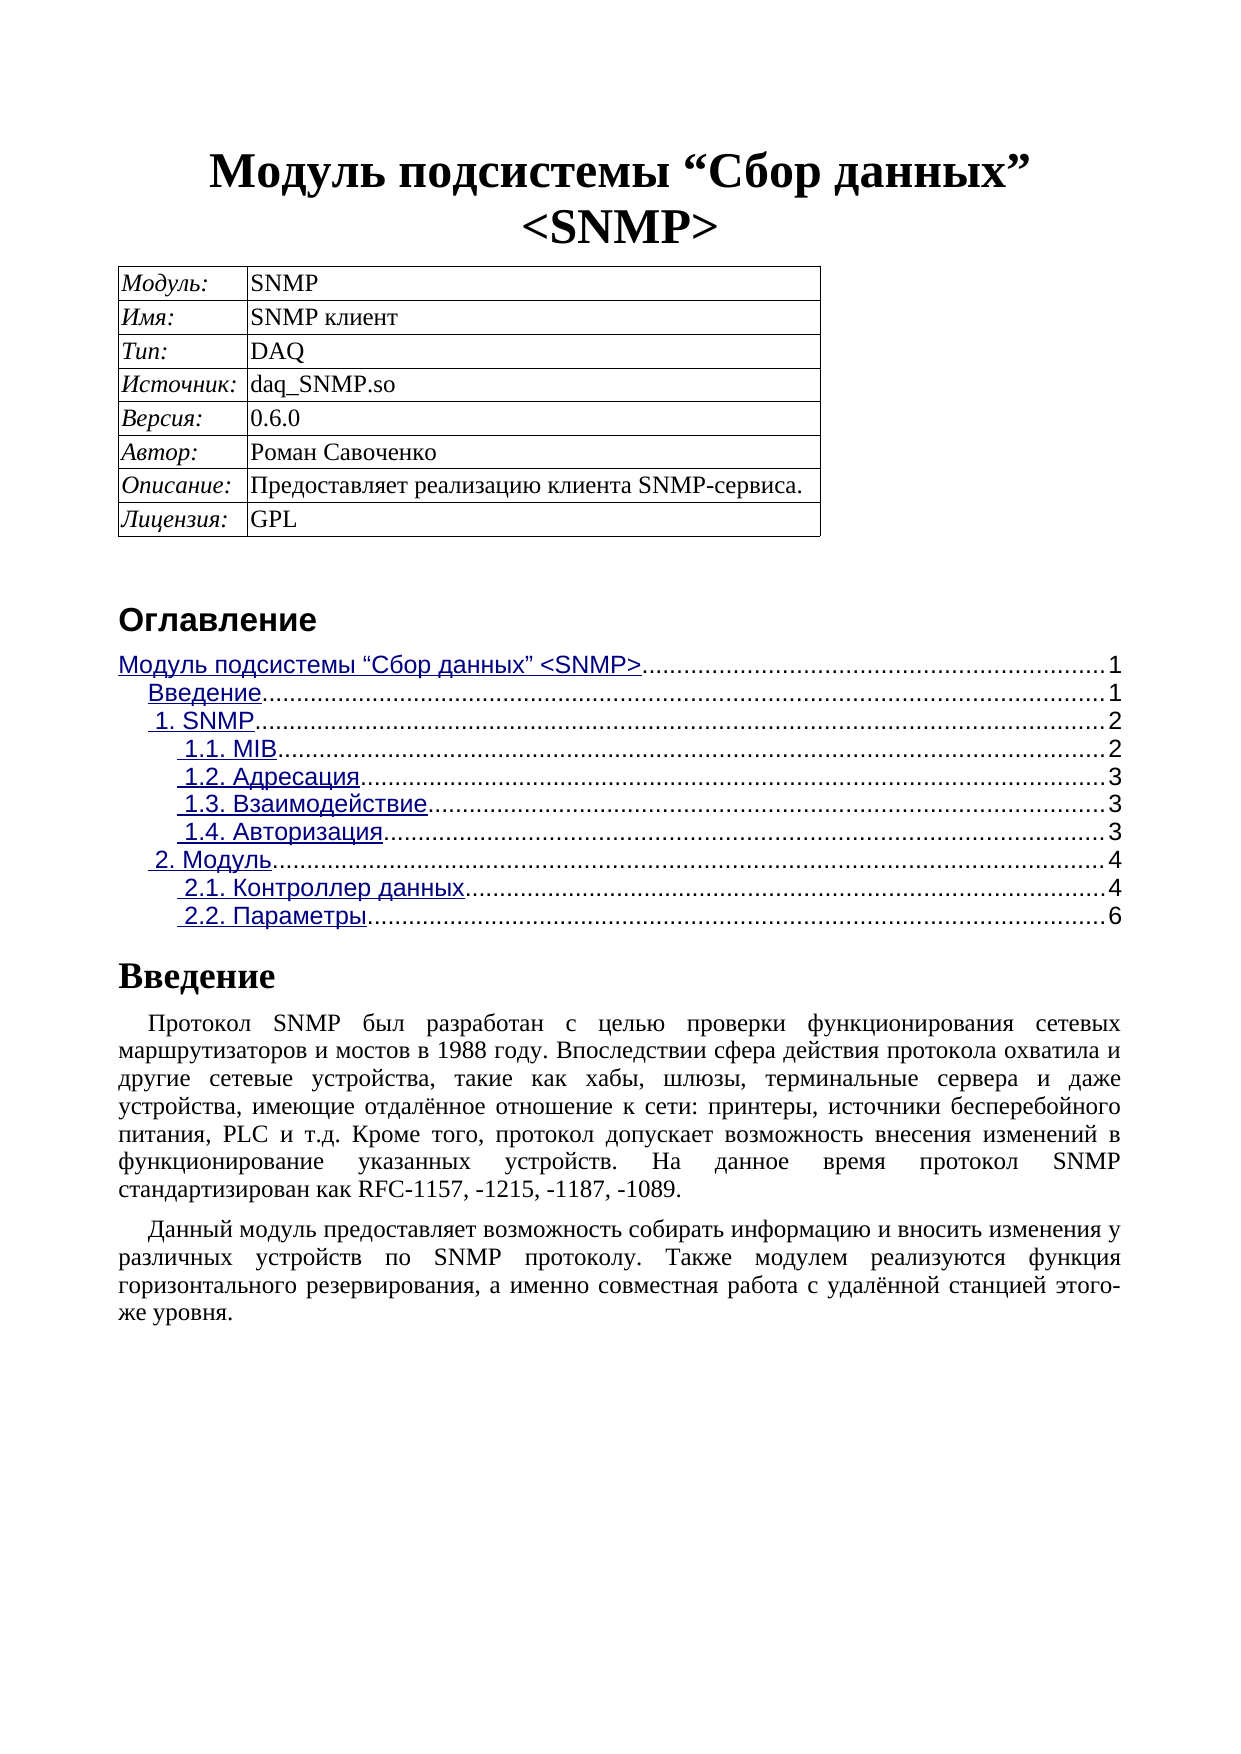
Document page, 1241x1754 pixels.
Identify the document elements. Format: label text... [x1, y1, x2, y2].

text 1.4. Авторизация 3 [177, 818, 1122, 846]
text 1.3. Взаимодействие 3 [177, 790, 1122, 818]
text 1. SNMP 2 [148, 707, 1122, 734]
table_cell GPL [248, 503, 820, 536]
text Введение 1 [148, 679, 1122, 707]
text 2. Модуль 4 [148, 846, 1122, 874]
text Данный модуль предоставляет возможность собирать информацию и вносить изменения у различных устройств по SNMP протоколу. Также модулем реализуются функция горизонтального резервирования, а именно совместная работа с удалённой станцией этого-же уровня. [118, 1215, 1122, 1326]
table_header Модуль: [119, 267, 247, 300]
text 1.2. Адресация 3 [177, 762, 1122, 790]
subtitle Модуль подсистемы “Сбор данных” <SNMP> [118, 143, 1122, 254]
text 2.1. Контроллер данных 4 [177, 874, 1122, 902]
table_cell Автор: [119, 436, 247, 468]
subtitle Оглавление [118, 601, 1122, 638]
table_cell 0.6.0 [248, 402, 820, 435]
table_cell Тип: [119, 335, 247, 367]
table_cell Лицензия: [119, 503, 247, 536]
subtitle Введение [118, 955, 1122, 996]
table_cell daq_SNMP.so [248, 369, 820, 401]
table_cell SNMP клиент [248, 301, 820, 334]
text Модуль подсистемы “Сбор данных” <SNMP> 1 [118, 651, 1122, 679]
table_cell Имя: [119, 301, 247, 334]
table_cell DAQ [248, 335, 820, 367]
table_cell Версия: [119, 402, 247, 435]
text 1.1. MIB 2 [177, 734, 1122, 762]
table_cell Предоставляет реализацию клиента SNMP-сервиса. [248, 469, 820, 502]
table_cell Роман Савоченко [248, 436, 820, 468]
text Протокол SNMP был разработан с целью проверки функционирования сетевых маршрутизаторов и мостов в 1988 году. Впоследствии сфера действия протокола охватила и другие сетевые устройства, такие как хабы, шлюзы, терминальные сервера и даже устройства, имеющие отдалённое отношение к сети: принтеры, источники бесперебойного питания, PLC и т.д. Кроме того, протокол допускает возможность внесения изменений в функционирование указанных устройств. На данное время протокол SNMP стандартизирован как RFC-1157, -1215, -1187, -1089. [118, 1009, 1122, 1203]
text 2.2. Параметры 6 [177, 902, 1122, 930]
table_header SNMP [248, 267, 820, 300]
table_cell Источник: [119, 369, 247, 401]
table_cell Описание: [119, 469, 247, 502]
